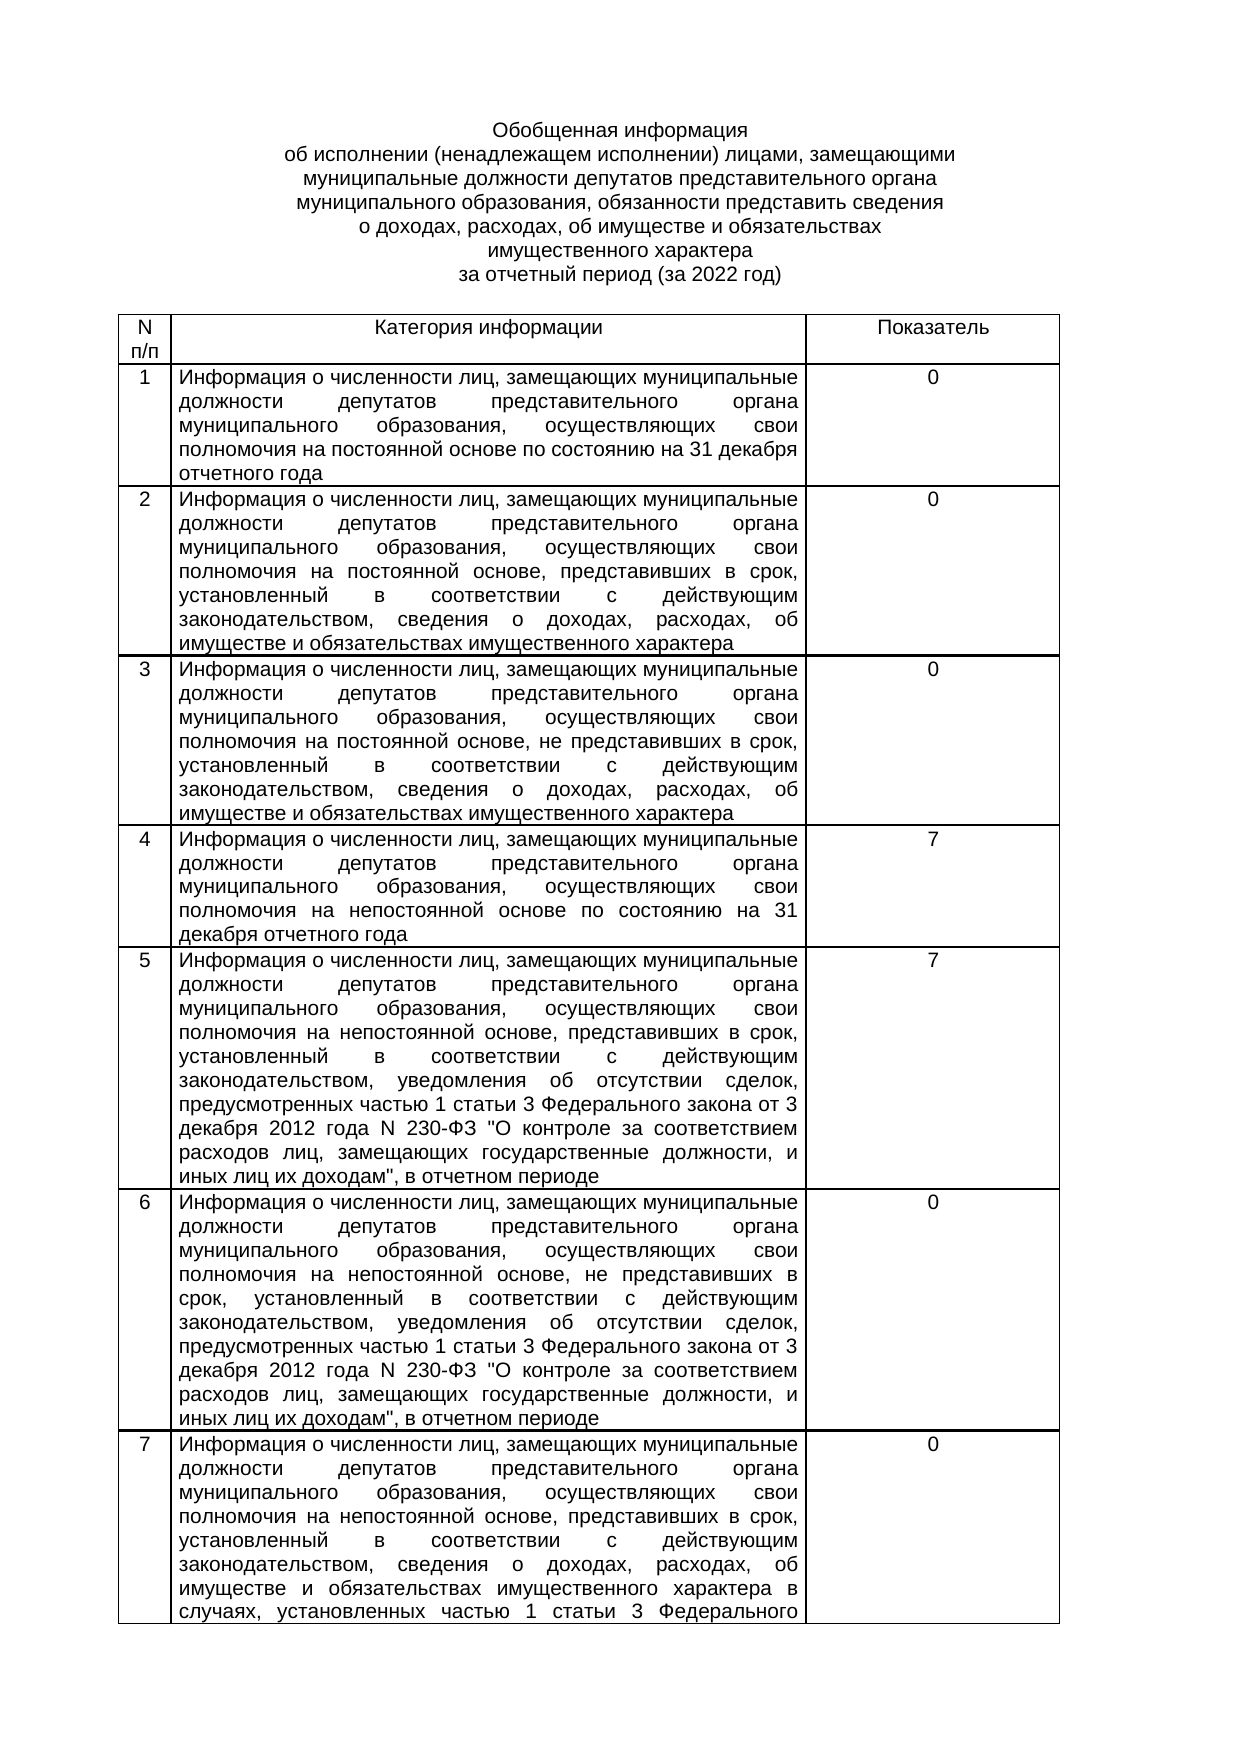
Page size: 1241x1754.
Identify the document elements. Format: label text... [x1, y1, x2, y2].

table_cell Информация о численности лиц, замещающих муниципальные должности депутатов представительного органа муниципального образования, осуществляющих свои полномочия на непостоянной основе, представивших в срок, установленный в соответствии с действующим законодательством, сведения о доходах, расходах, об имуществе и обязательствах имущественного характера в случаях, установленных частью 1 статьи 3 Федерального [172, 1432, 805, 1623]
text о доходах, расходах, об имуществе и обязательствах [118, 214, 1122, 238]
table_cell Информация о численности лиц, замещающих муниципальные должности депутатов представительного органа муниципального образования, осуществляющих свои полномочия на непостоянной основе по состоянию на 31 декабря отчетного года [172, 826, 805, 946]
table_cell Информация о численности лиц, замещающих муниципальные должности депутатов представительного органа муниципального образования, осуществляющих свои полномочия на постоянной основе по состоянию на 31 декабря отчетного года [172, 365, 805, 485]
table_cell 7 [807, 948, 1059, 1188]
table_cell 2 [119, 487, 170, 654]
table_cell 0 [807, 1190, 1059, 1429]
text Обобщенная информация [118, 118, 1122, 142]
table_cell 0 [807, 487, 1059, 654]
table_cell 7 [807, 826, 1059, 946]
table_cell 0 [807, 365, 1059, 485]
text имущественного характера [118, 238, 1122, 262]
text муниципального образования, обязанности представить сведения [118, 190, 1122, 214]
table_cell 6 [119, 1190, 170, 1429]
table_cell Информация о численности лиц, замещающих муниципальные должности депутатов представительного органа муниципального образования, осуществляющих свои полномочия на постоянной основе, не представивших в срок, установленный в соответствии с действующим законодательством, сведения о доходах, расходах, об имуществе и обязательствах имущественного характера [172, 657, 805, 824]
table_cell 3 [119, 657, 170, 824]
table_cell 7 [119, 1432, 170, 1623]
table_header N п/п [119, 315, 170, 363]
table_cell 1 [119, 365, 170, 485]
table_cell Информация о численности лиц, замещающих муниципальные должности депутатов представительного органа муниципального образования, осуществляющих свои полномочия на постоянной основе, представивших в срок, установленный в соответствии с действующим законодательством, сведения о доходах, расходах, об имуществе и обязательствах имущественного характера [172, 487, 805, 654]
table_cell Информация о численности лиц, замещающих муниципальные должности депутатов представительного органа муниципального образования, осуществляющих свои полномочия на непостоянной основе, не представивших в срок, установленный в соответствии с действующим законодательством, уведомления об отсутствии сделок, предусмотренных частью 1 статьи 3 Федерального закона от 3 декабря 2012 года N 230-ФЗ "О контроле за соответствием расходов лиц, замещающих государственные должности, и иных лиц их доходам", в отчетном периоде [172, 1190, 805, 1429]
table_cell 5 [119, 948, 170, 1188]
table_cell 0 [807, 1432, 1059, 1623]
text за отчетный период (за 2022 год) [118, 262, 1122, 286]
text муниципальные должности депутатов представительного органа [118, 166, 1122, 190]
table_header Категория информации [172, 315, 805, 363]
table_cell 0 [807, 657, 1059, 824]
table_cell 4 [119, 826, 170, 946]
table_header Показатель [807, 315, 1059, 363]
text об исполнении (ненадлежащем исполнении) лицами, замещающими [118, 142, 1122, 166]
table_cell Информация о численности лиц, замещающих муниципальные должности депутатов представительного органа муниципального образования, осуществляющих свои полномочия на непостоянной основе, представивших в срок, установленный в соответствии с действующим законодательством, уведомления об отсутствии сделок, предусмотренных частью 1 статьи 3 Федерального закона от 3 декабря 2012 года N 230-ФЗ "О контроле за соответствием расходов лиц, замещающих государственные должности, и иных лиц их доходам", в отчетном периоде [172, 948, 805, 1188]
